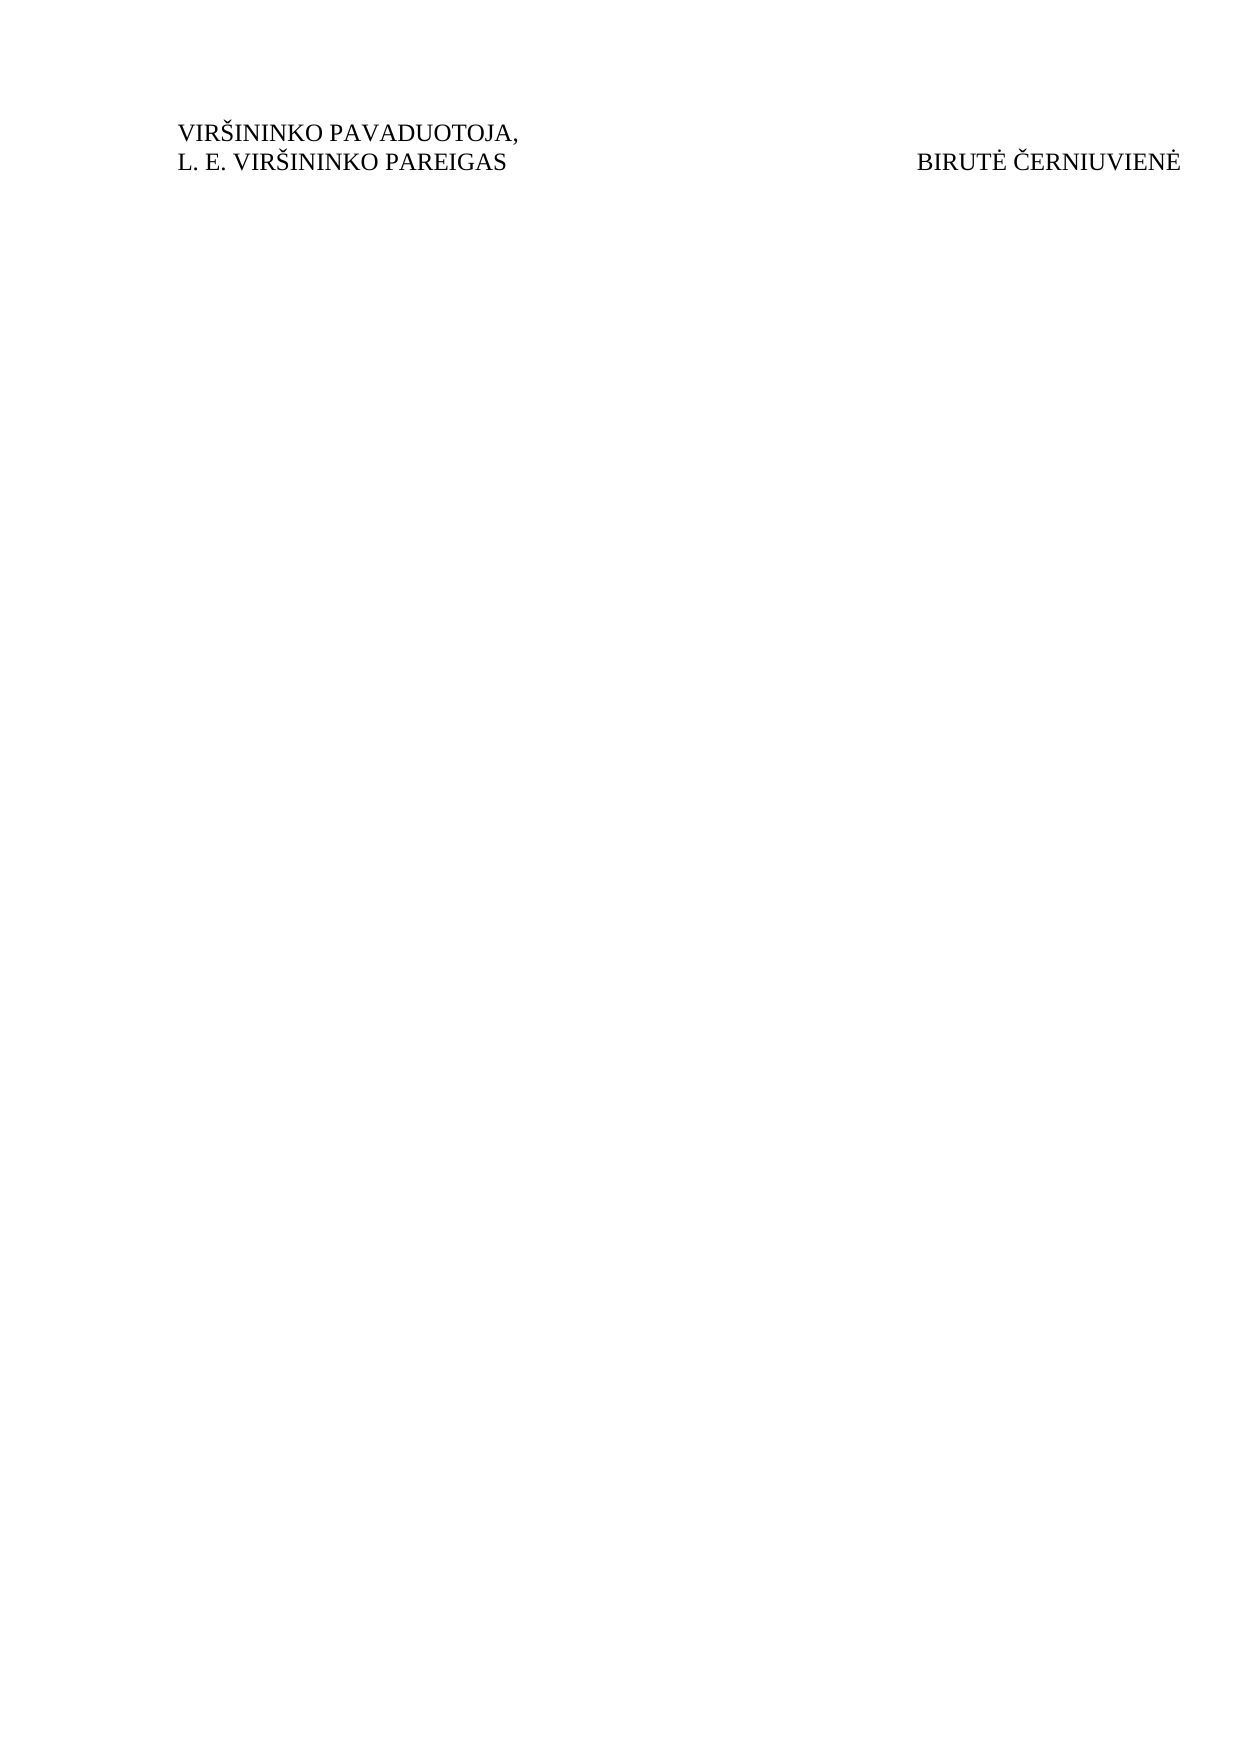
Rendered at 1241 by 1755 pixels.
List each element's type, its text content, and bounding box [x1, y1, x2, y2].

text L. E. VIRŠININKO PAREIGAS BIRUTĖ ČERNIUVIENĖ [177, 147, 1181, 176]
text VIRŠININKO PAVADUOTOJA, [177, 118, 1181, 147]
